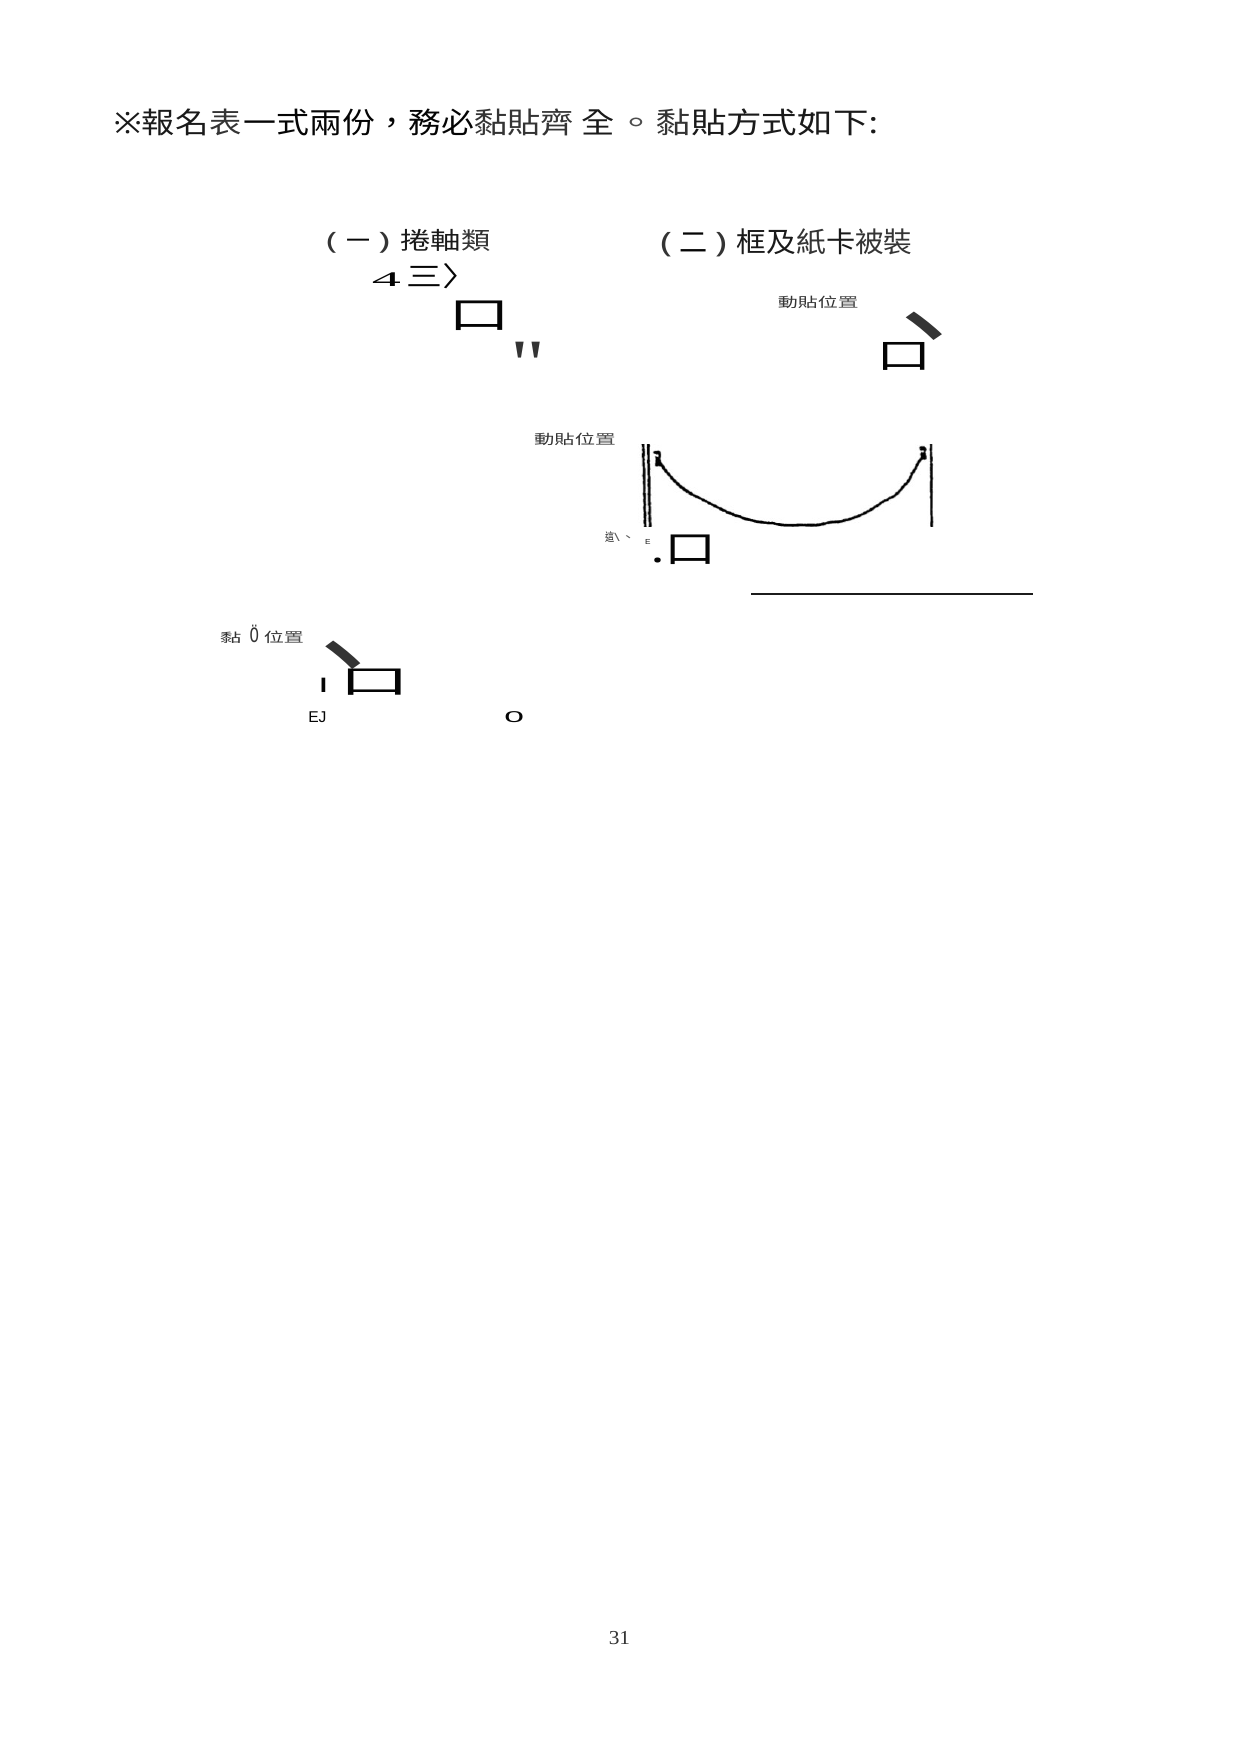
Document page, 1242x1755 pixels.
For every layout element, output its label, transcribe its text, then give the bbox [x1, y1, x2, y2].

text 這\、 E.口 [605, 526, 1069, 572]
text l 口 [404, 648, 527, 701]
text 口 [987, 330, 1069, 378]
text 、 [861, 282, 987, 384]
text ( 一 ) 捲軸類 [326, 223, 546, 256]
text 、 [283, 611, 404, 713]
text 口 [102, 294, 509, 335]
text [987, 293, 1069, 311]
text 動貼位置 [529, 427, 620, 447]
text 4 三〉 [372, 257, 546, 294]
text 黏 Ö位置 [220, 624, 283, 648]
text " [102, 335, 546, 399]
text 動貼位置 [778, 293, 861, 311]
text 黏 Ö位置 [404, 624, 527, 648]
text EJ 0 [308, 708, 532, 726]
text ( 二 ) 框及紙卡被裝 [660, 223, 1069, 259]
text ※報名表一式兩份，務必黏貼齊 全。黏貼方式如下: [114, 98, 1069, 138]
